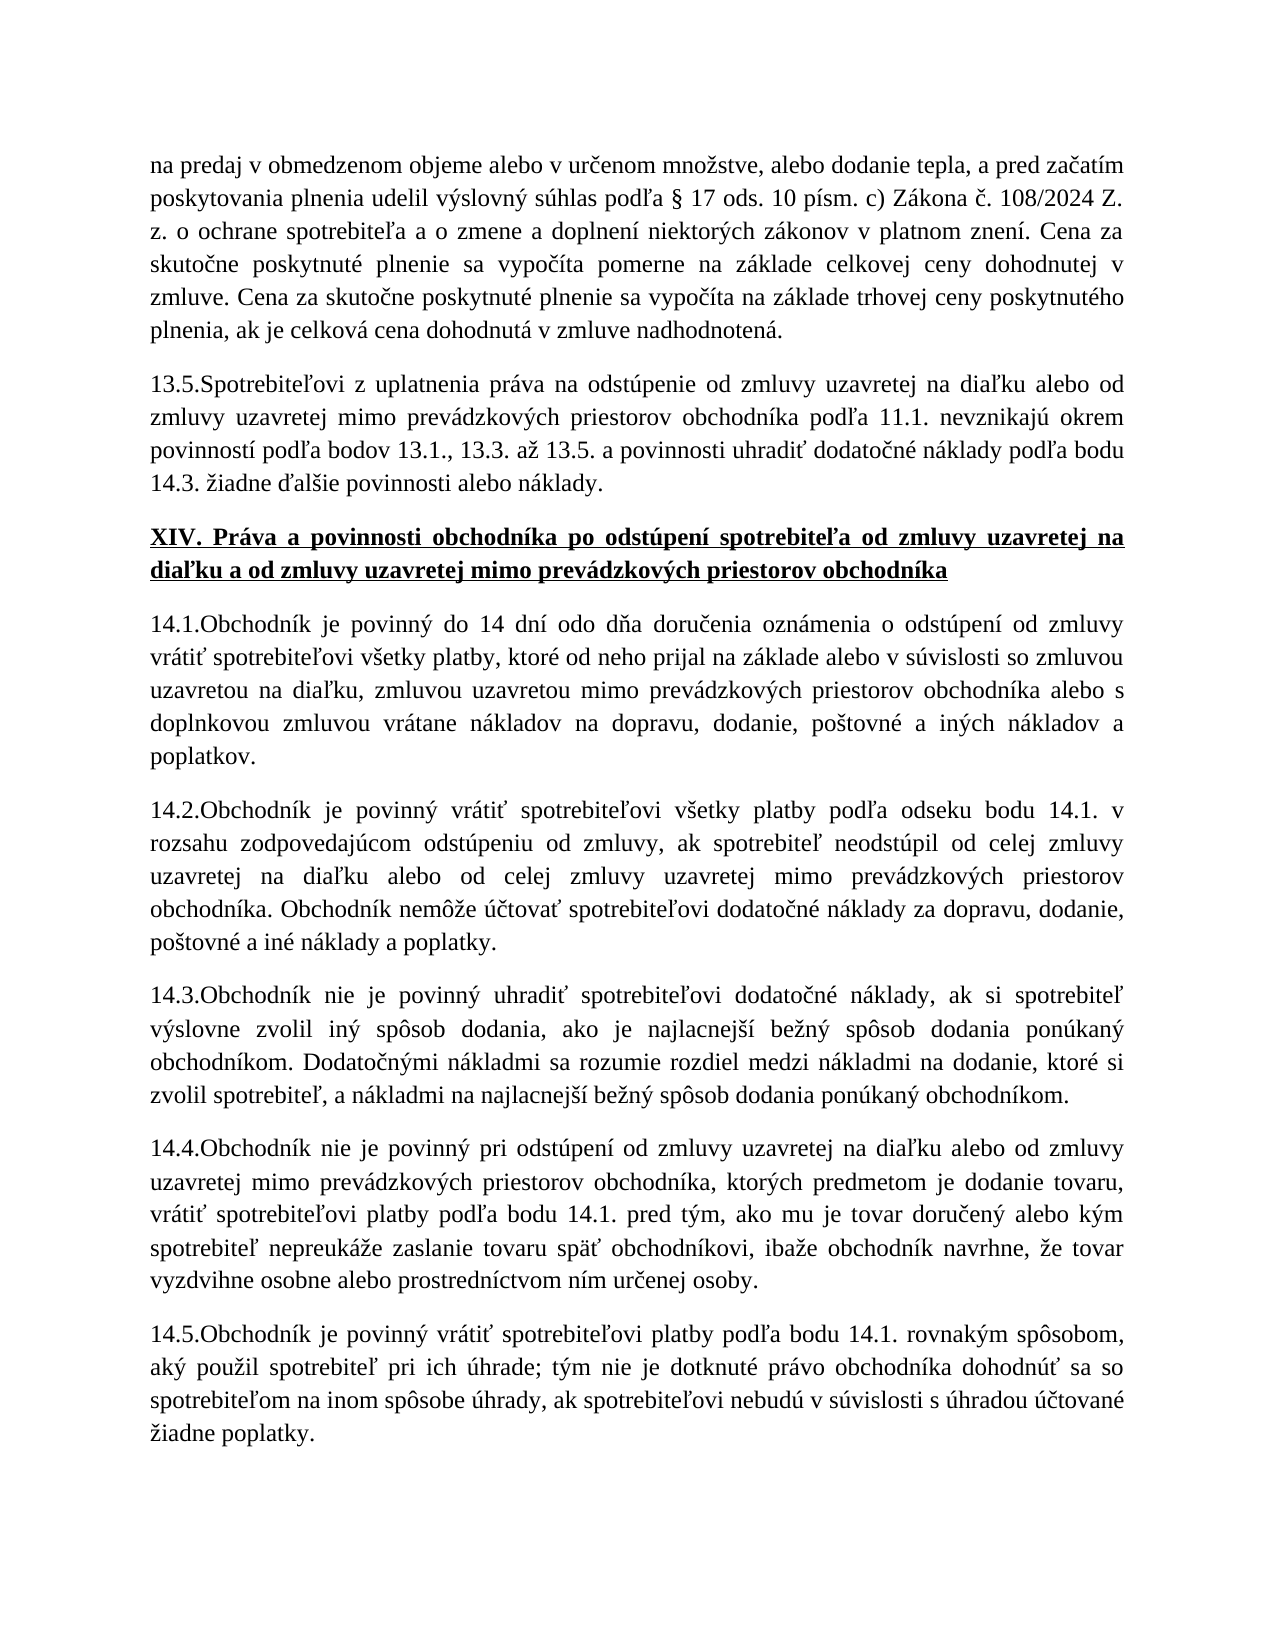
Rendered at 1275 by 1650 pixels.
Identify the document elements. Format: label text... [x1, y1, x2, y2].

text 14.3.Obchodník nie je povinný uhradiť spotrebiteľovi dodatočné náklady, ak si spotrebiteľ výslovne zvolil iný spôsob dodania, ako je najlacnejší bežný spôsob dodania ponúkaný obchodníkom. Dodatočnými nákladmi sa rozumie rozdiel medzi nákladmi na dodanie, ktoré si zvolil spotrebiteľ, a nákladmi na najlacnejší bežný spôsob dodania ponúkaný obchodníkom. [150, 981, 1125, 1108]
text 14.2.Obchodník je povinný vrátiť spotrebiteľovi všetky platby podľa odseku bodu 14.1. v rozsahu zodpovedajúcom odstúpeniu od zmluvy, ak spotrebiteľ neodstúpil od celej zmluvy uzavretej na diaľku alebo od celej zmluvy uzavretej mimo prevádzkových priestorov obchodníka. Obchodník nemôže účtovať spotrebiteľovi dodatočné náklady za dopravu, dodanie, poštovné a iné náklady a poplatky. [150, 795, 1125, 956]
text 14.4.Obchodník nie je povinný pri odstúpení od zmluvy uzavretej na diaľku alebo od zmluvy uzavretej mimo prevádzkových priestorov obchodníka, ktorých predmetom je dodanie tovaru, vrátiť spotrebiteľovi platby podľa bodu 14.1. pred tým, ako mu je tovar doručený alebo kým spotrebiteľ nepreukáže zaslanie tovaru späť obchodníkovi, ibaže obchodník navrhne, že tovar vyzdvihne osobne alebo prostredníctvom ním určenej osoby. [150, 1133, 1125, 1294]
text diaľku a od zmluvy uzavretej mimo prevádzkových priestorov obchodníka [150, 548, 1125, 584]
text XIV. Práva a povinnosti obchodníka po odstúpení spotrebiteľa od zmluvy uzavretej na [150, 522, 1125, 547]
text na predaj v obmedzenom objeme alebo v určenom množstve, alebo dodanie tepla, a pred začatím poskytovania plnenia udelil výslovný súhlas podľa § 17 ods. 10 písm. c) Zákona č. 108/2024 Z. z. o ochrane spotrebiteľa a o zmene a doplnení niektorých zákonov v platnom znení. Cena za skutočne poskytnuté plnenie sa vypočíta pomerne na základe celkovej ceny dohodnutej v zmluve. Cena za skutočne poskytnuté plnenie sa vypočíta na základe trhovej ceny poskytnutého plnenia, ak je celková cena dohodnutá v zmluve nadhodnotená. [150, 150, 1125, 344]
text 14.5.Obchodník je povinný vrátiť spotrebiteľovi platby podľa bodu 14.1. rovnakým spôsobom, aký použil spotrebiteľ pri ich úhrade; tým nie je dotknuté právo obchodníka dohodnúť sa so spotrebiteľom na inom spôsobe úhrady, ak spotrebiteľovi nebudú v súvislosti s úhradou účtované žiadne poplatky. [150, 1319, 1125, 1447]
text 14.1.Obchodník je povinný do 14 dní odo dňa doručenia oznámenia o odstúpení od zmluvy vrátiť spotrebiteľovi všetky platby, ktoré od neho prijal na základe alebo v súvislosti so zmluvou uzavretou na diaľku, zmluvou uzavretou mimo prevádzkových priestorov obchodníka alebo s doplnkovou zmluvou vrátane nákladov na dopravu, dodanie, poštovné a iných nákladov a poplatkov. [150, 609, 1125, 769]
text 13.5.Spotrebiteľovi z uplatnenia práva na odstúpenie od zmluvy uzavretej na diaľku alebo od zmluvy uzavretej mimo prevádzkových priestorov obchodníka podľa 11.1. nevznikajú okrem povinností podľa bodov 13.1., 13.3. až 13.5. a povinnosti uhradiť dodatočné náklady podľa bodu 14.3. žiadne ďalšie povinnosti alebo náklady. [150, 369, 1125, 497]
